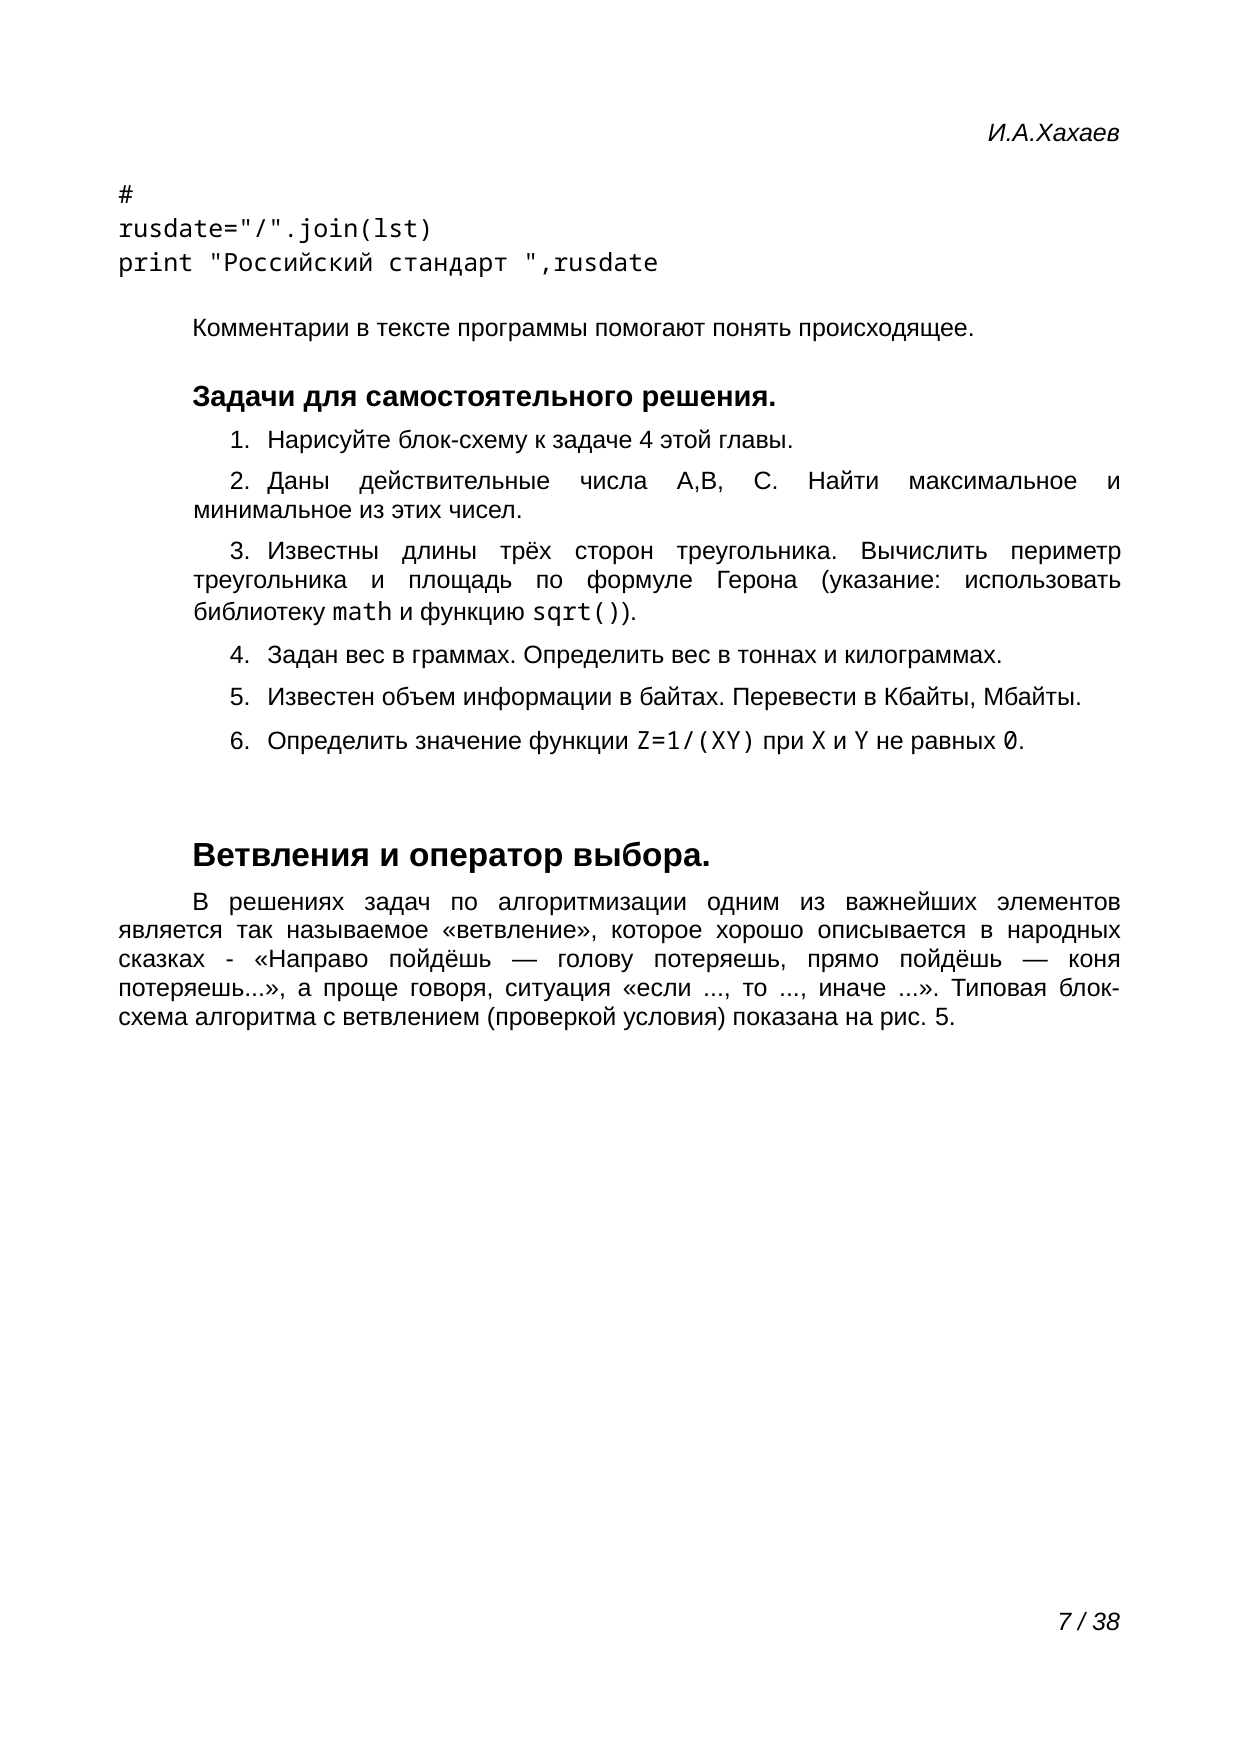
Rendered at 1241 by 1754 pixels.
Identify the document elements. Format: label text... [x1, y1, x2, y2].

list Определить значение функции Z=1/(XY) при X и Y не равных 0. [156, 723, 1122, 757]
list # [118, 176, 1122, 210]
list Задан вес в граммах. Определить вес в тоннах и килограммах. [156, 640, 1122, 669]
list rusdate="/".join(lst) [118, 210, 1122, 244]
list Известны длины трёх сторон треугольника. Вычислить периметр треугольника и площадь по формуле Герона (указание: использовать библиотеку math и функцию sqrt()). [156, 536, 1122, 628]
list Нарисуйте блок-схему к задаче 4 этой главы. [156, 425, 1122, 454]
list Даны действительные числа А,В, С. Найти максимальное и минимальное из этих чисел. [156, 466, 1122, 524]
list print "Российский стандарт ",rusdate [118, 244, 1122, 278]
subtitle Ветвления и оператор выбора. [118, 836, 1122, 874]
subtitle Задачи для самостоятельного решения. [118, 379, 1122, 412]
text В решениях задач по алгоритмизации одним из важнейших элементов является так называемое «ветвление», которое хорошо описывается в народных сказках - «Направо пойдёшь — голову потеряешь, прямо пойдёшь — коня потеряешь...», а проще говоря, ситуация «если ..., то ..., иначе ...». Типовая блок-схема алгоритма с ветвлением (проверкой условия) показана на рис. 5. [118, 886, 1122, 1030]
list Известен объем информации в байтах. Перевести в Кбайты, Мбайты. [156, 681, 1122, 710]
text Комментарии в тексте программы помогают понять происходящее. [118, 313, 1122, 341]
